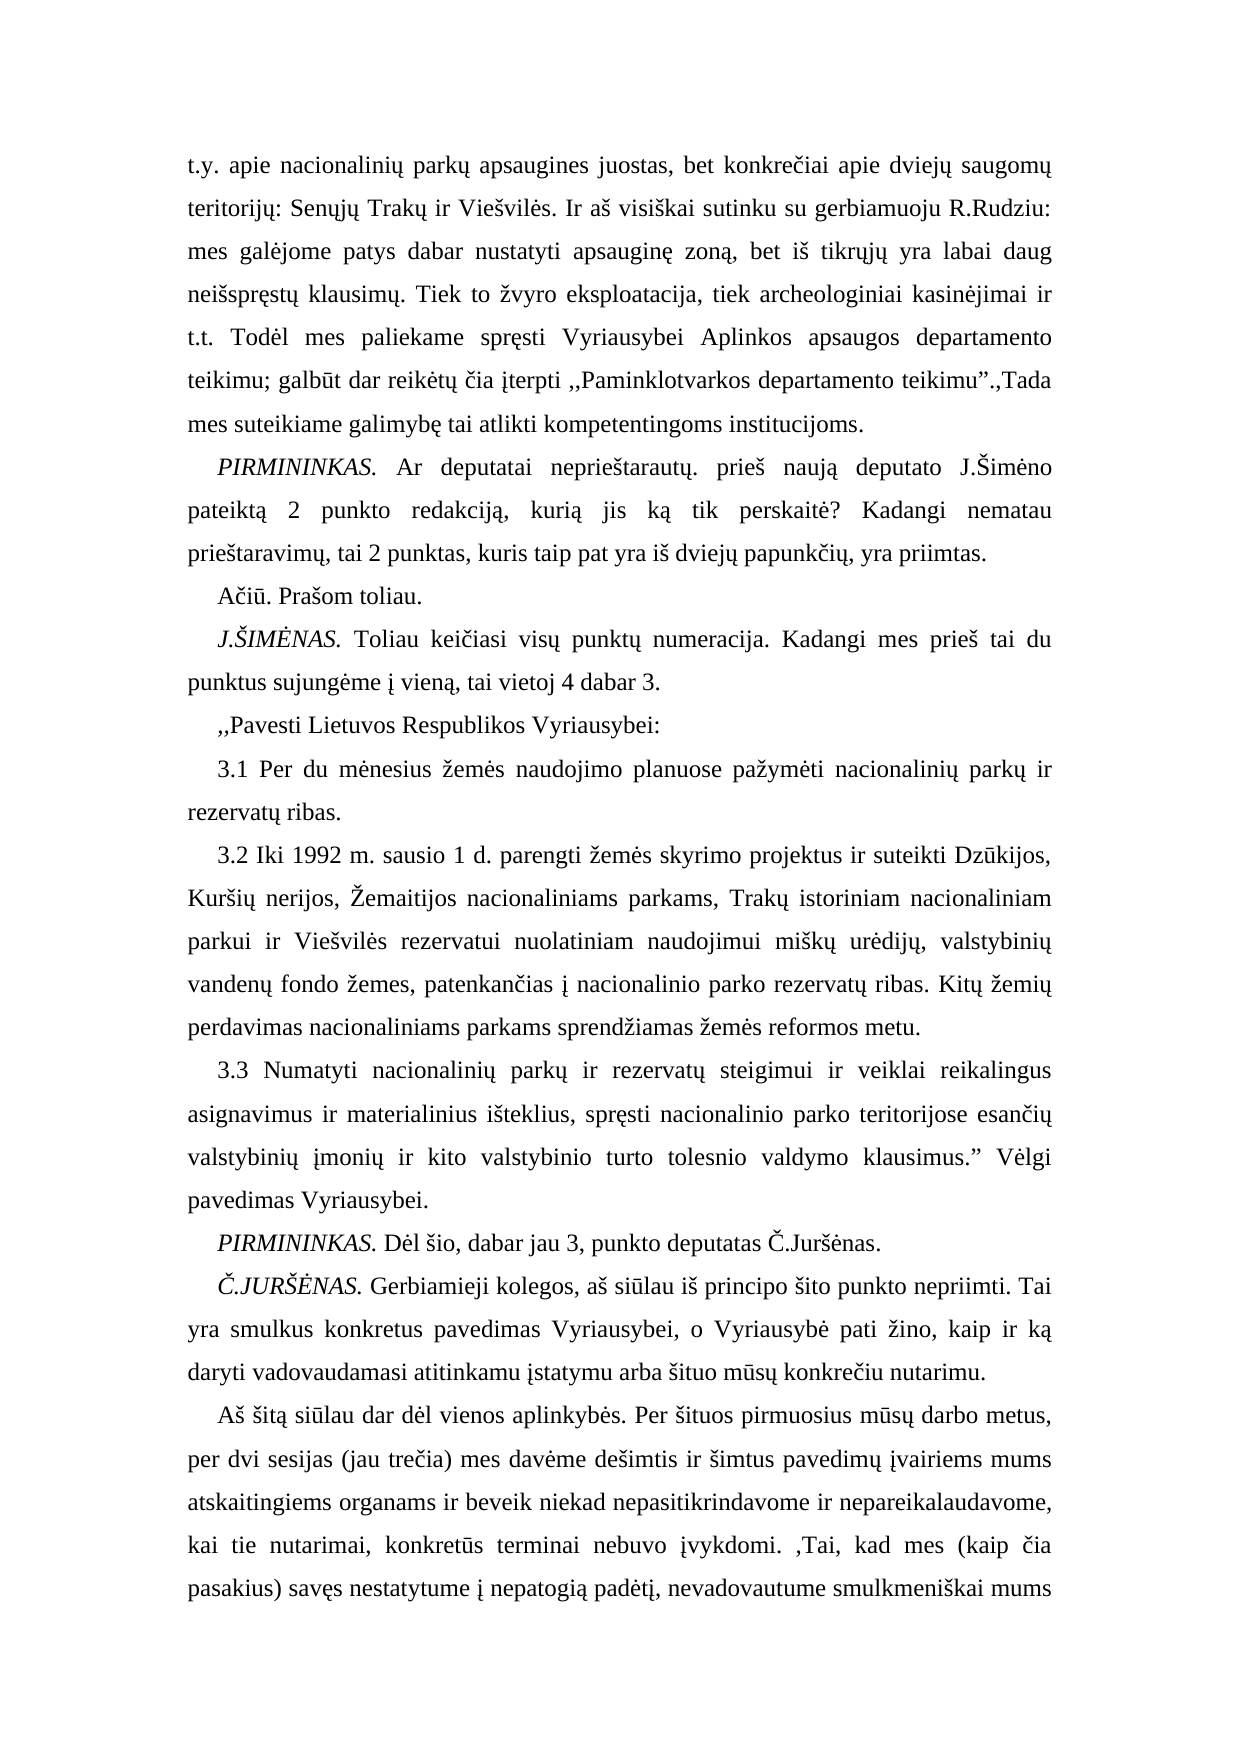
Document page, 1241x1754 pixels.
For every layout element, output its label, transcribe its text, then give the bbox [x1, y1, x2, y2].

text 3.1 Per du mėnesius žemės naudojimo planuose pažymėti nacionalinių parkų ir rezervatų ribas. [187, 754, 1053, 826]
text Ačiū. Prašom toliau. [187, 581, 1053, 610]
text Č.JURŠĖNAS. Gerbiamieji kolegos, aš siūlau iš principo šito punkto nepriimti. Tai yra smulkus konkretus pavedimas Vyriausybei, o Vyriausybė pati žino, kaip ir ką daryti vadovaudamasi atitinkamu įstatymu arba šituo mūsų konkrečiu nutarimu. [187, 1271, 1053, 1386]
text J.ŠIMĖNAS. Toliau keičiasi visų punktų numeracija. Kadangi mes prieš tai du punktus sujungėme į vieną, tai vietoj 4 dabar 3. [187, 624, 1053, 696]
text 3.2 Iki 1992 m. sausio 1 d. parengti žemės skyrimo projektus ir suteikti Dzūkijos, Kuršių nerijos, Žemaitijos nacionaliniams parkams, Trakų istoriniam nacionaliniam parkui ir Viešvilės rezervatui nuolatiniam naudojimui miškų urėdijų, valstybinių vandenų fondo žemes, patenkančias į nacionalinio parko rezervatų ribas. Kitų žemių perdavimas nacionaliniams parkams sprendžiamas žemės reformos metu. [187, 840, 1053, 1041]
text PIRMININKAS. Ar deputatai neprieštarautų. prieš naują deputato J.Šimėno pateiktą 2 punkto redakciją, kurią jis ką tik perskaitė? Kadangi nematau prieštaravimų, tai 2 punktas, kuris taip pat yra iš dviejų papunkčių, yra priimtas. [187, 452, 1053, 567]
text Aš šitą siūlau dar dėl vienos aplinkybės. Per šituos pirmuosius mūsų darbo metus, per dvi sesijas (jau trečia) mes davėme dešimtis ir šimtus pavedimų įvairiems mums atskaitingiems organams ir beveik niekad nepasitikrindavome ir nepareikalaudavome, kai tie nutarimai, konkretūs terminai nebuvo įvykdomi. ,Tai, kad mes (kaip čia pasakius) savęs nestatytume į nepatogią padėtį, nevadovautume smulkmeniškai mums [187, 1401, 1053, 1602]
text t.y. apie nacionalinių parkų apsaugines juostas, bet konkrečiai apie dviejų saugomų teritorijų: Senųjų Trakų ir Viešvilės. Ir aš visiškai sutinku su gerbiamuoju R.Rudziu: mes galėjome patys dabar nustatyti apsauginę zoną, bet iš tikrųjų yra labai daug neišspręstų klausimų. Tiek to žvyro eksploatacija, tiek archeologiniai kasinėjimai ir t.t. Todėl mes paliekame spręsti Vyriausybei Aplinkos apsaugos departamento teikimu; galbūt dar reikėtų čia įterpti ,,Paminklotvarkos departamento teikimu”.,Tada mes suteikiame galimybę tai atlikti kompetentingoms institucijoms. [187, 150, 1053, 437]
text 3.3 Numatyti nacionalinių parkų ir rezervatų steigimui ir veiklai reikalingus asignavimus ir materialinius išteklius, spręsti nacionalinio parko teritorijose esančių valstybinių įmonių ir kito valstybinio turto tolesnio valdymo klausimus.” Vėlgi pavedimas Vyriausybei. [187, 1056, 1053, 1214]
text ,,Pavesti Lietuvos Respublikos Vyriausybei: [187, 711, 1053, 739]
text PIRMININKAS. Dėl šio, dabar jau 3, punkto deputatas Č.Juršėnas. [187, 1228, 1053, 1257]
